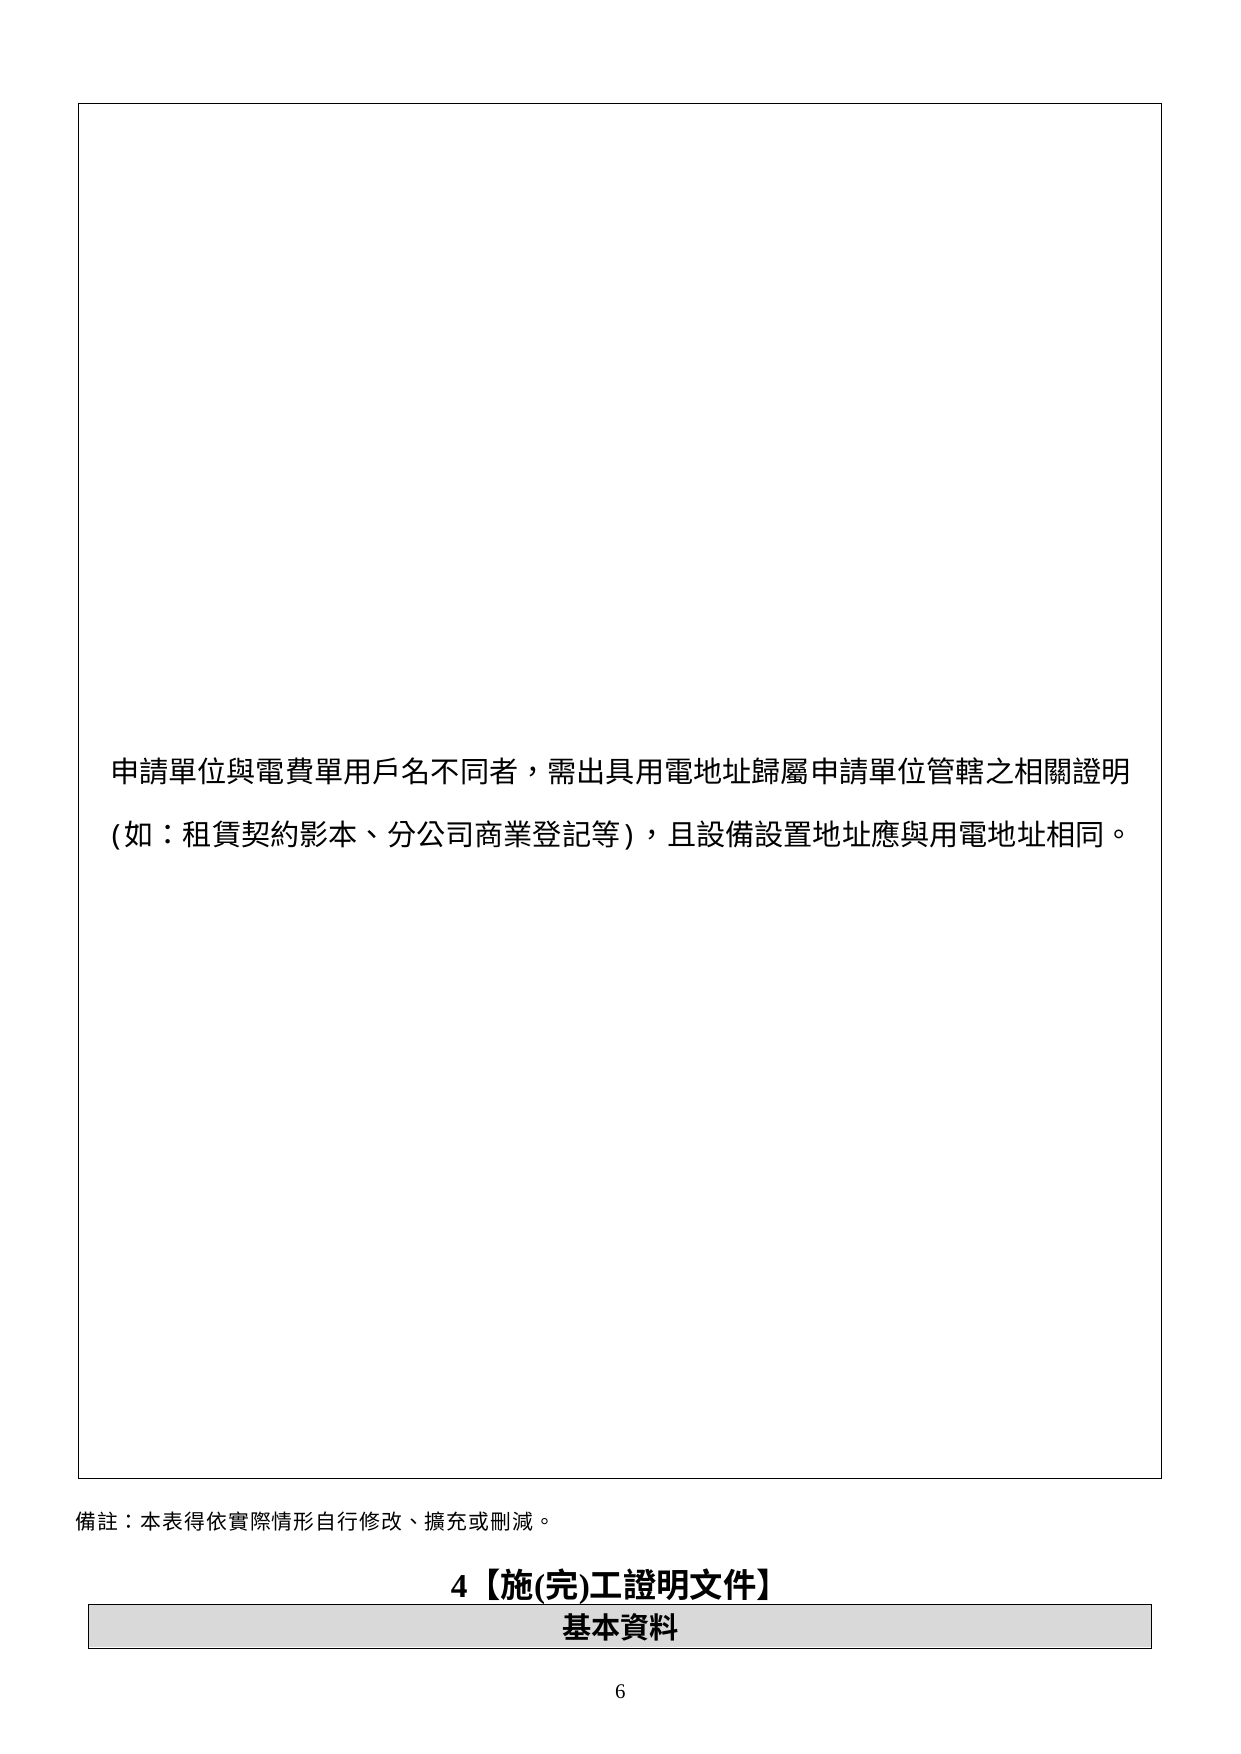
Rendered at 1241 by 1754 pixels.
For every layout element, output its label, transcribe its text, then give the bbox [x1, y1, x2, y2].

table_header 基本資料 [89, 1605, 1151, 1647]
text 備註：本表得依實際情形自行修改、擴充或刪減。 [75, 1479, 1165, 1542]
text 4【施(完)工證明文件】 [75, 1542, 1165, 1604]
table_cell 申請單位與電費單用戶名不同者，需出具用電地址歸屬申請單位管轄之相關證明(如：租賃契約影本、分公司商業登記等)，且設備設置地址應與用電地址相同。 [79, 104, 1161, 1478]
